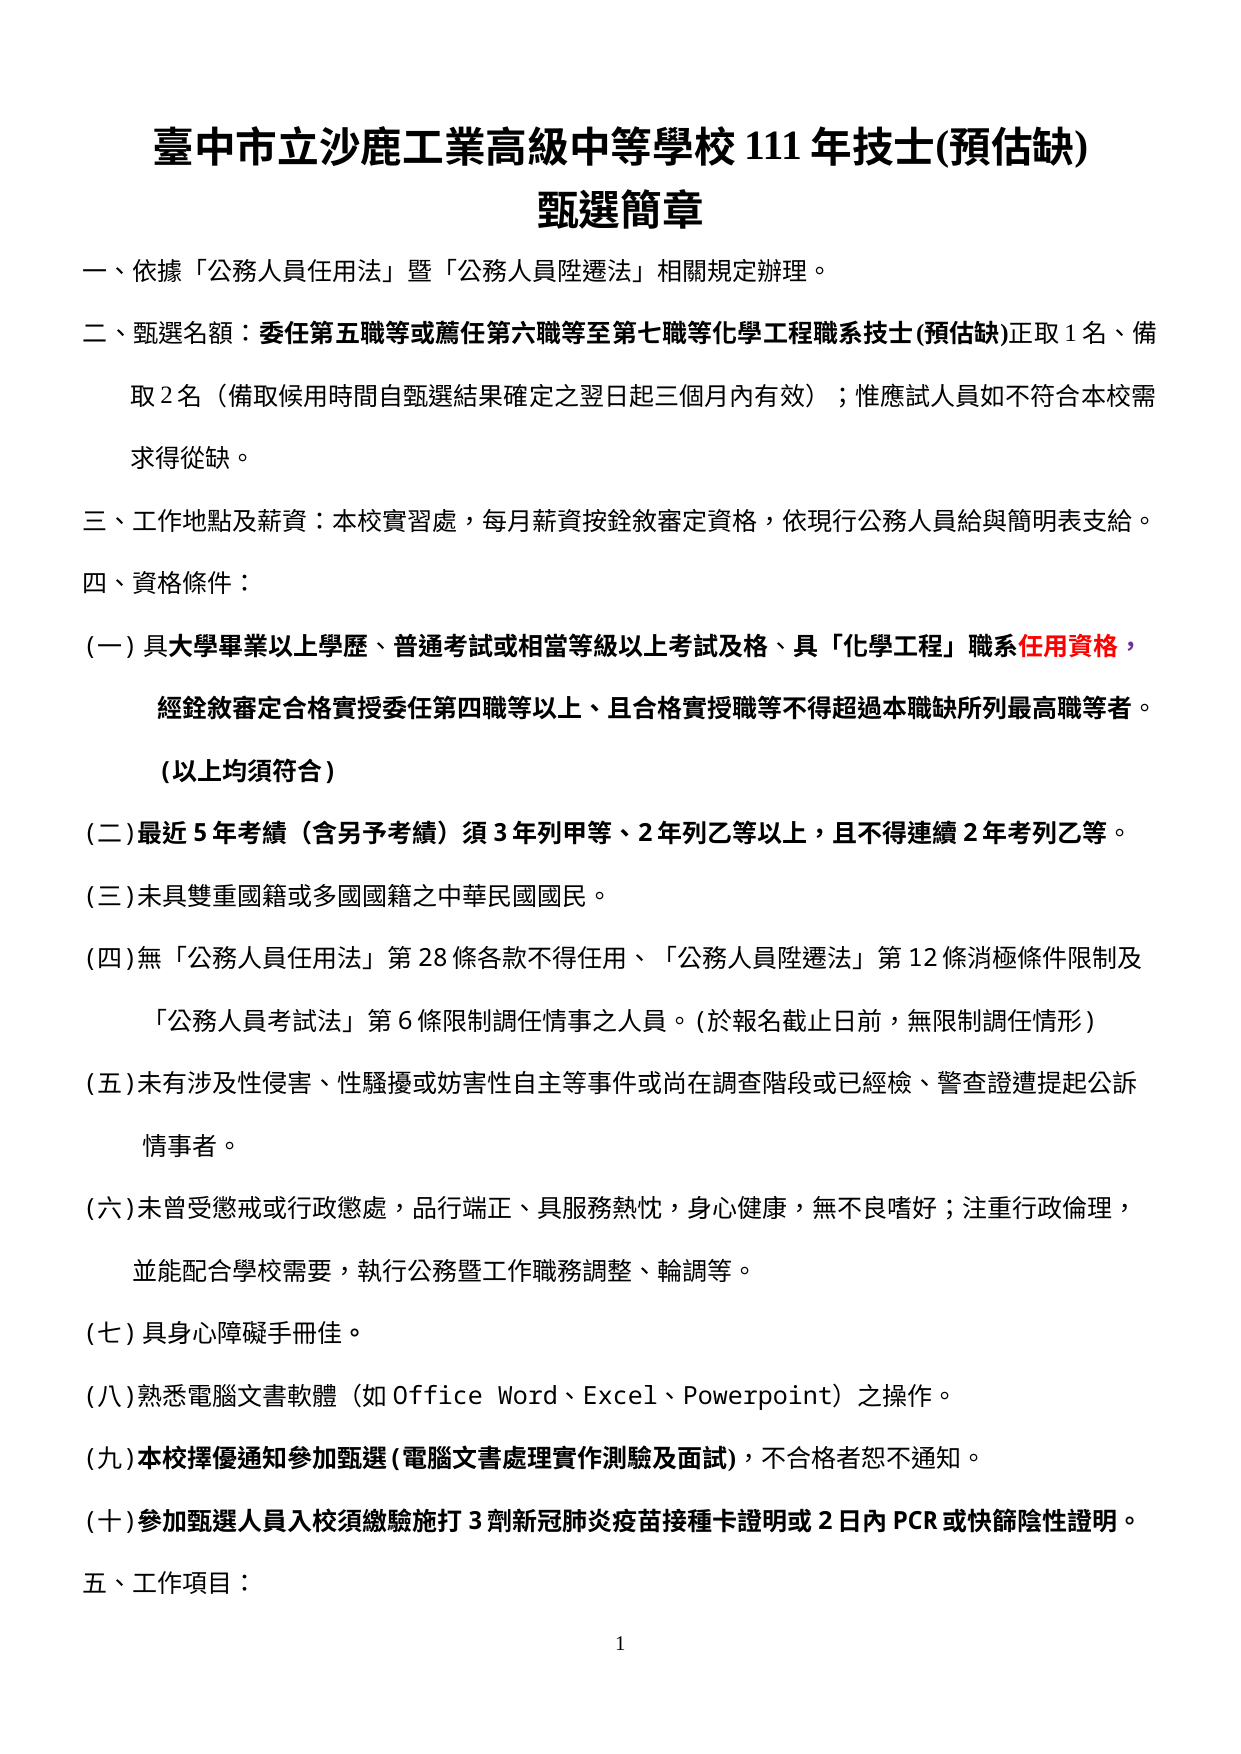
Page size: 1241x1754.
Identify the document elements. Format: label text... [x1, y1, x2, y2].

text 「公務人員考試法」第6條限制調任情事之人員。(於報名截止日前，無限制調任情形) [83, 978, 1157, 1040]
text 五、工作項目： [83, 1540, 1157, 1603]
text (八)熟悉電腦文書軟體（如Office Word、Excel、Powerpoint）之操作。 [83, 1353, 1157, 1415]
text 二、甄選名額：委任第五職等或薦任第六職等至第七職等化學工程職系技士(預估缺)正取1名、備取2名（備取候用時間自甄選結果確定之翌日起三個月內有效）；惟應試人員如不符合本校需求得從缺。 [83, 290, 1157, 478]
text (七) 具身心障礙手冊佳。 [83, 1290, 1157, 1353]
text (五)未有涉及性侵害、性騷擾或妨害性自主等事件或尚在調查階段或已經檢、警查證遭提起公訴 [83, 1040, 1157, 1103]
text 四、資格條件： [83, 540, 1157, 603]
text (九)本校擇優通知參加甄選(電腦文書處理實作測驗及面試)，不合格者恕不通知。 [83, 1415, 1157, 1478]
text (二)最近5年考績（含另予考績）須3年列甲等、2年列乙等以上，且不得連續2年考列乙等。 (三)未具雙重國籍或多國國籍之中華民國國民。 (四)無「公務人員任用法」第28條各款不得任用、「公務人員陞遷法」第12條消極條件限制及 [83, 790, 1157, 978]
text 甄選簡章 [83, 165, 1157, 228]
text (十)參加甄選人員入校須繳驗施打3劑新冠肺炎疫苗接種卡證明或2日內PCR或快篩陰性證明。 [83, 1478, 1157, 1540]
text (一) 具大學畢業以上學歷、普通考試或相當等級以上考試及格、具「化學工程」職系任用資格， [83, 603, 1157, 665]
text 三、工作地點及薪資：本校實習處，每月薪資按銓敘審定資格，依現行公務人員給與簡明表支給。 [83, 478, 1161, 540]
text 一、依據「公務人員任用法」暨「公務人員陞遷法」相關規定辦理。 [83, 228, 1157, 290]
text 情事者。 (六)未曾受懲戒或行政懲處，品行端正、具服務熱忱，身心健康，無不良嗜好；注重行政倫理， [83, 1103, 1157, 1228]
text 並能配合學校需要，執行公務暨工作職務調整、輪調等。 [83, 1228, 1157, 1290]
text (以上均須符合) [83, 728, 1157, 790]
text 臺中市立沙鹿工業高級中等學校111年技士(預估缺) [83, 103, 1157, 165]
text 經銓敘審定合格實授委任第四職等以上、且合格實授職等不得超過本職缺所列最高職等者。 [83, 665, 1157, 728]
